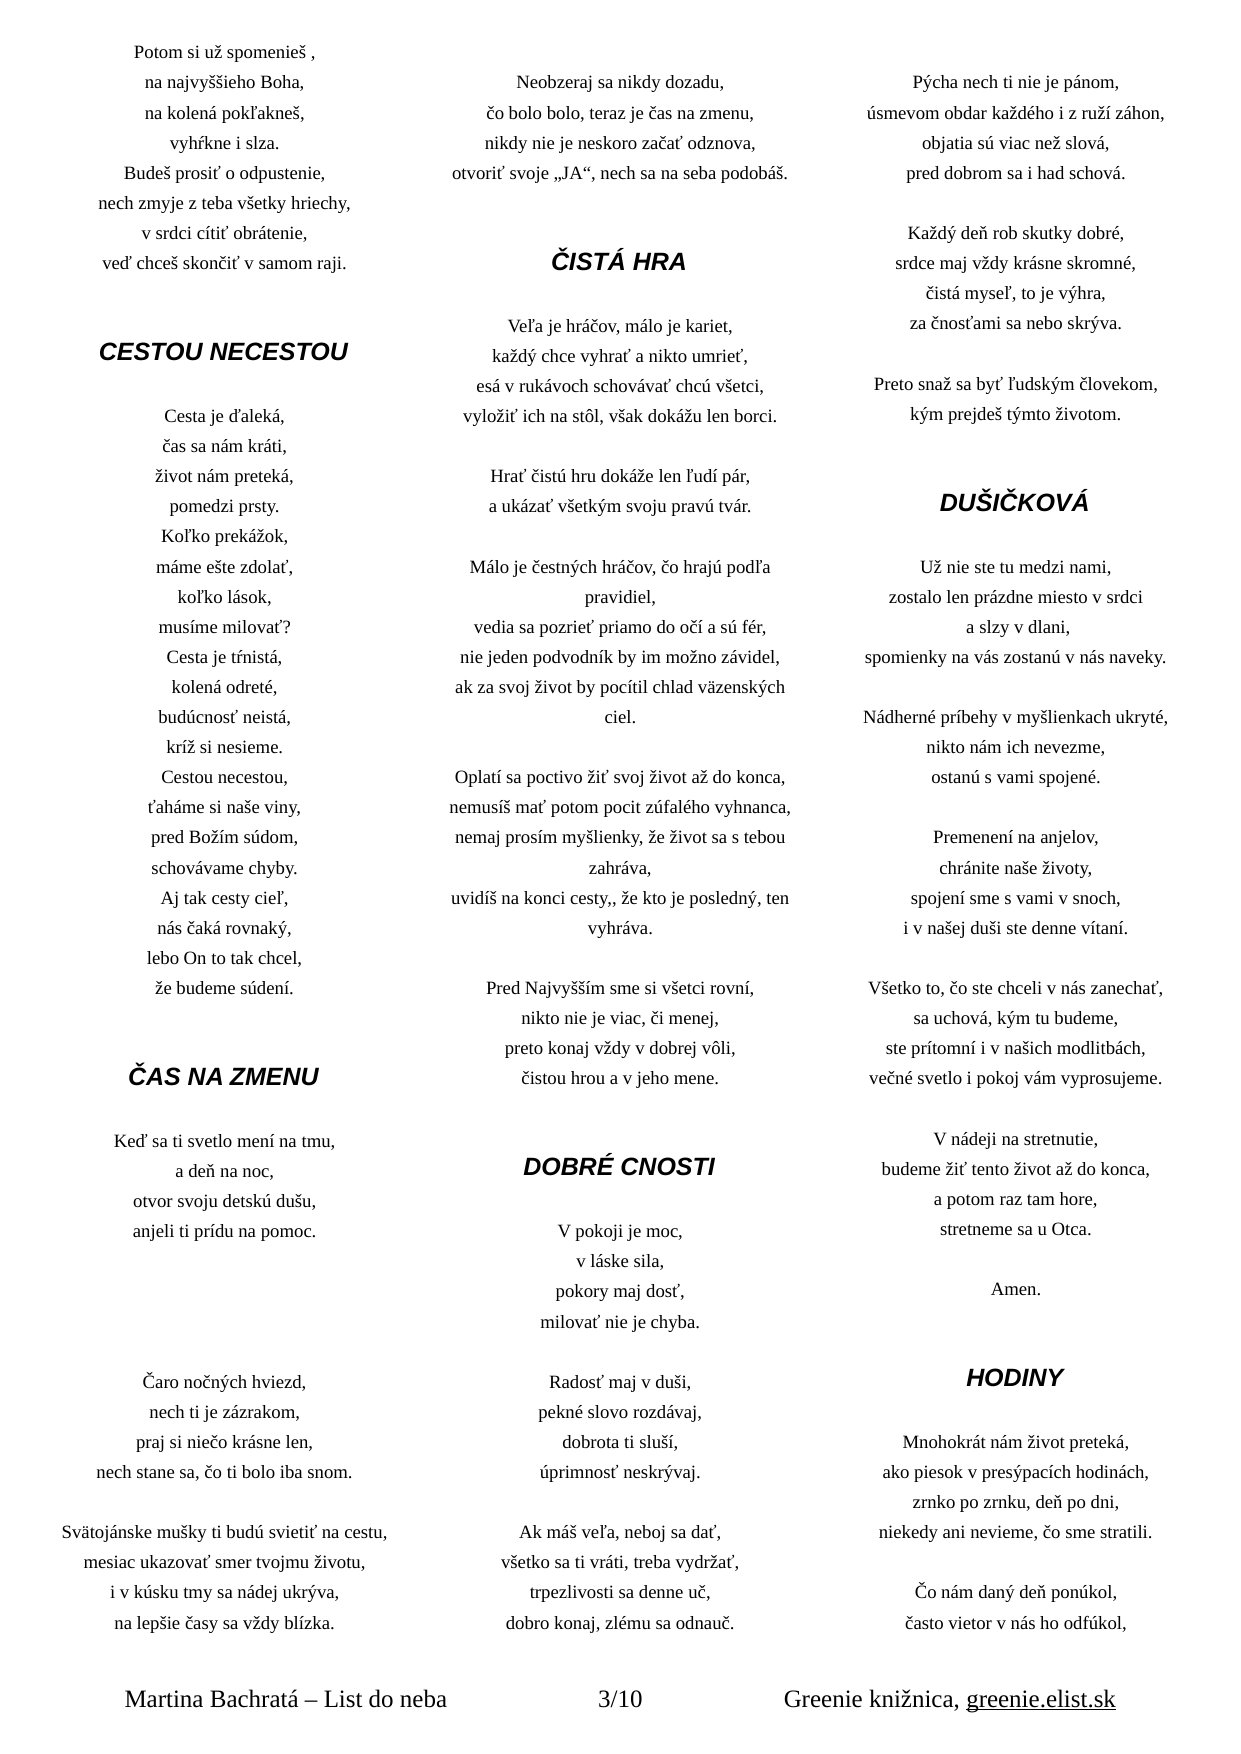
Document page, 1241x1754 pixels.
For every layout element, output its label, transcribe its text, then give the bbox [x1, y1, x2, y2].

text nikto nie je viac, či menej, [437, 1007, 803, 1029]
subtitle ČISTÁ HRA [437, 247, 803, 276]
text otvor svoju detskú dušu, [41, 1190, 408, 1212]
text Cesta je ďaleká, [41, 405, 408, 427]
text Ak máš veľa, neboj sa dať, [437, 1521, 803, 1543]
text schovávame chyby. [41, 857, 408, 878]
text ste prítomní i v našich modlitbách, [833, 1037, 1199, 1059]
text Mnohokrát nám život preteká, [833, 1431, 1199, 1452]
text veď chceš skončiť v samom raji. [41, 252, 408, 274]
text často vietor v nás ho odfúkol, [833, 1612, 1199, 1633]
text kým prejdeš týmto životom. [833, 403, 1199, 424]
text milovať nie je chyba. [437, 1311, 803, 1332]
text srdce maj vždy krásne skromné, [833, 252, 1199, 274]
text Málo je čestných hráčov, čo hrajú podľa pravidiel, [437, 556, 803, 607]
text Nádherné príbehy v myšlienkach ukryté, [833, 706, 1199, 728]
text úsmevom obdar každého i z ruží záhon, [833, 102, 1199, 123]
text všetko sa ti vráti, treba vydržať, [437, 1551, 803, 1573]
text Oplatí sa poctivo žiť svoj život až do konca, [437, 766, 803, 788]
text otvoriť svoje „JA“, nech sa na seba podobáš. [437, 162, 803, 183]
text pred dobrom sa i had schová. [833, 162, 1199, 183]
text ostanú s vami spojené. [833, 766, 1199, 788]
text nemusíš mať potom pocit zúfalého vyhnanca, [437, 796, 803, 818]
text Radosť maj v duši, [437, 1371, 803, 1392]
text čo bolo bolo, teraz je čas na zmenu, [437, 102, 803, 123]
text anjeli ti prídu na pomoc. [41, 1220, 408, 1242]
text koľko lások, [41, 586, 408, 607]
text že budeme súdení. [41, 977, 408, 998]
text trpezlivosti sa denne uč, [437, 1581, 803, 1603]
text vyhŕkne i slza. [41, 132, 408, 153]
text pomedzi prsty. [41, 495, 408, 517]
text Koľko prekážok, [41, 525, 408, 547]
text ako piesok v presýpacích hodinách, [833, 1461, 1199, 1483]
text Každý deň rob skutky dobré, [833, 222, 1199, 243]
text Čaro nočných hviezd, [41, 1371, 408, 1392]
text a slzy v dlani, [833, 616, 1199, 637]
text Potom si už spomenieš , [41, 41, 408, 63]
text i v kúsku tmy sa nádej ukrýva, [41, 1581, 408, 1603]
text i v našej duši ste denne vítaní. [833, 917, 1199, 938]
text a ukázať všetkým svoju pravú tvár. [437, 495, 803, 517]
text Veľa je hráčov, málo je kariet, [437, 315, 803, 336]
text Aj tak cesty cieľ, [41, 887, 408, 908]
subtitle HODINY [833, 1363, 1199, 1392]
text čistá myseľ, to je výhra, [833, 282, 1199, 304]
text Keď sa ti svetlo mení na tmu, [41, 1130, 408, 1151]
text Pred Najvyšším sme si všetci rovní, [437, 977, 803, 998]
text Pýcha nech ti nie je pánom, [833, 71, 1199, 93]
subtitle DOBRÉ CNOSTI [437, 1152, 803, 1181]
text Neobzeraj sa nikdy dozadu, [437, 71, 803, 93]
text nech zmyje z teba všetky hriechy, [41, 192, 408, 213]
text dobro konaj, zlému sa odnauč. [437, 1612, 803, 1633]
text zostalo len prázdne miesto v srdci [833, 586, 1199, 607]
text Preto snaž sa byť ľudským človekom, [833, 372, 1199, 394]
text život nám preteká, [41, 465, 408, 487]
text každý chce vyhrať a nikto umrieť, [437, 345, 803, 366]
text Cestou necestou, [41, 766, 408, 788]
text Budeš prosiť o odpustenie, [41, 162, 408, 183]
text ťaháme si naše viny, [41, 796, 408, 818]
text objatia sú viac než slová, [833, 132, 1199, 153]
text nech ti je zázrakom, [41, 1401, 408, 1422]
subtitle DUŠIČKOVÁ [833, 488, 1199, 516]
text máme ešte zdolať, [41, 556, 408, 577]
text V nádeji na stretnutie, [833, 1127, 1199, 1149]
text v srdci cítiť obrátenie, [41, 222, 408, 243]
text V pokoji je moc, [437, 1220, 803, 1242]
text stretneme sa u Otca. [833, 1218, 1199, 1239]
text na kolená pokľakneš, [41, 102, 408, 123]
text lebo On to tak chcel, [41, 947, 408, 968]
text Hrať čistú hru dokáže len ľudí pár, [437, 465, 803, 487]
text na najvyššieho Boha, [41, 71, 408, 93]
text Čo nám daný deň ponúkol, [833, 1581, 1199, 1603]
text Cesta je tŕnistá, [41, 646, 408, 667]
text nech stane sa, čo ti bolo iba snom. [41, 1461, 408, 1483]
text Už nie ste tu medzi nami, [833, 556, 1199, 577]
text čistou hrou a v jeho mene. [437, 1067, 803, 1089]
text budeme žiť tento život až do konca, [833, 1158, 1199, 1179]
text uvidíš na konci cesty,, že kto je posledný, ten vyhráva. [437, 887, 803, 938]
text na lepšie časy sa vždy blízka. [41, 1612, 408, 1633]
text kríž si nesieme. [41, 736, 408, 758]
text nikto nám ich nevezme, [833, 736, 1199, 758]
text mesiac ukazovať smer tvojmu životu, [41, 1551, 408, 1573]
text budúcnosť neistá, [41, 706, 408, 728]
text večné svetlo i pokoj vám vyprosujeme. [833, 1067, 1199, 1089]
text kolená odreté, [41, 676, 408, 697]
text za čnosťami sa nebo skrýva. [833, 312, 1199, 334]
text pekné slovo rozdávaj, [437, 1401, 803, 1422]
text niekedy ani nevieme, čo sme stratili. [833, 1521, 1199, 1543]
text Všetko to, čo ste chceli v nás zanechať, [833, 977, 1199, 998]
text nie jeden podvodník by im možno závidel, [437, 646, 803, 667]
text a potom raz tam hore, [833, 1188, 1199, 1209]
text zrnko po zrnku, deň po dni, [833, 1491, 1199, 1513]
text praj si niečo krásne len, [41, 1431, 408, 1452]
text pred Božím súdom, [41, 826, 408, 848]
text nikdy nie je neskoro začať odznova, [437, 132, 803, 153]
text musíme milovať? [41, 616, 408, 637]
text vedia sa pozrieť priamo do očí a sú fér, [437, 616, 803, 637]
text ak za svoj život by pocítil chlad väzenských ciel. [437, 676, 803, 728]
text preto konaj vždy v dobrej vôli, [437, 1037, 803, 1059]
text chránite naše životy, [833, 857, 1199, 878]
text Amen. [833, 1278, 1199, 1299]
subtitle ČAS NA ZMENU [41, 1062, 408, 1091]
text v láske sila, [437, 1250, 803, 1272]
text Premenení na anjelov, [833, 826, 1199, 848]
text a deň na noc, [41, 1160, 408, 1182]
text úprimnosť neskrývaj. [437, 1461, 803, 1483]
subtitle CESTOU NECESTOU [41, 337, 408, 366]
text vyložiť ich na stôl, však dokážu len borci. [437, 405, 803, 427]
text Svätojánske mušky ti budú svietiť na cestu, [41, 1521, 408, 1543]
text nás čaká rovnaký, [41, 917, 408, 938]
text spojení sme s vami v snoch, [833, 887, 1199, 908]
text spomienky na vás zostanú v nás naveky. [833, 646, 1199, 667]
text nemaj prosím myšlienky, že život sa s tebou zahráva, [437, 826, 803, 878]
text dobrota ti sluší, [437, 1431, 803, 1452]
text pokory maj dosť, [437, 1280, 803, 1302]
text esá v rukávoch schovávať chcú všetci, [437, 375, 803, 396]
text čas sa nám kráti, [41, 435, 408, 457]
text sa uchová, kým tu budeme, [833, 1007, 1199, 1029]
